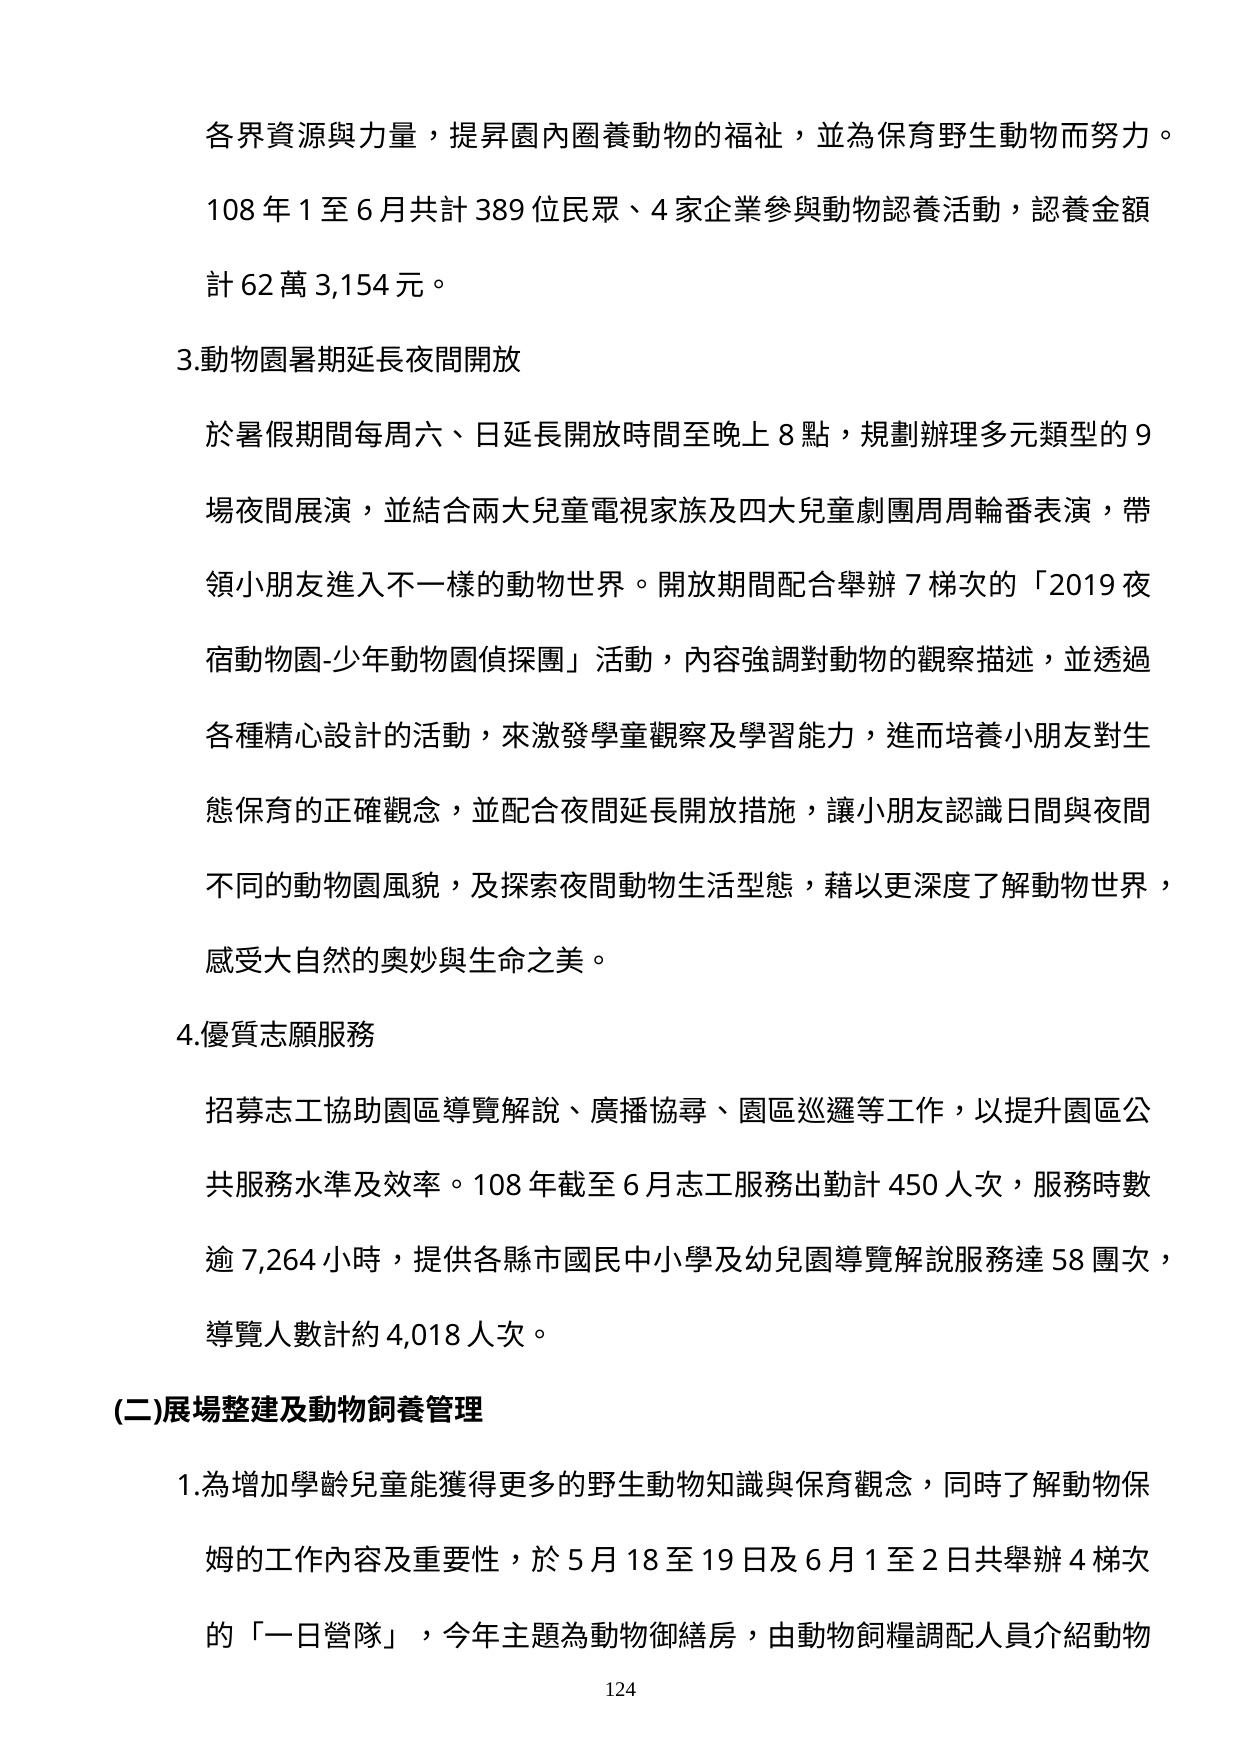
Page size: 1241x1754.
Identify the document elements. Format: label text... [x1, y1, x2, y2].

text (二)展場整建及動物飼養管理 [114, 1364, 1152, 1439]
text 4.優質志願服務 招募志工協助園區導覽解說、廣播協尋、園區巡邏等工作，以提升園區公共服務水準及效率。108年截至6月志工服務出勤計450人次，服務時數逾7,264小時，提供各縣市國民中小學及幼兒園導覽解說服務達58團次，導覽人數計約4,018人次。 [176, 989, 1152, 1364]
text 1.為增加學齡兒童能獲得更多的野生動物知識與保育觀念，同時了解動物保姆的工作內容及重要性，於5月18至19日及6月1至2日共舉辦4梯次的「一日營隊」，今年主題為動物御繕房，由動物飼糧調配人員介紹動物 [176, 1439, 1152, 1664]
text 2.推動動物認養計畫及企業合作 訂定「高雄市壽山動物園動物認養計畫」，透過推廣動物認養活動，結合各界資源與力量，提昇園內圈養動物的福祉，並為保育野生動物而努力。108年1至6月共計389位民眾、4家企業參與動物認養活動，認養金額計62萬3,154元。 [176, 89, 1152, 314]
text 3.動物園暑期延長夜間開放 於暑假期間每周六、日延長開放時間至晚上8點，規劃辦理多元類型的9場夜間展演，並結合兩大兒童電視家族及四大兒童劇團周周輪番表演，帶領小朋友進入不一樣的動物世界。開放期間配合舉辦7梯次的「2019夜宿動物園-少年動物園偵探團」活動，內容強調對動物的觀察描述，並透過各種精心設計的活動，來激發學童觀察及學習能力，進而培養小朋友對生態保育的正確觀念，並配合夜間延長開放措施，讓小朋友認識日間與夜間不同的動物園風貌，及探索夜間動物生活型態，藉以更深度了解動物世界，感受大自然的奧妙與生命之美。 [176, 314, 1152, 989]
